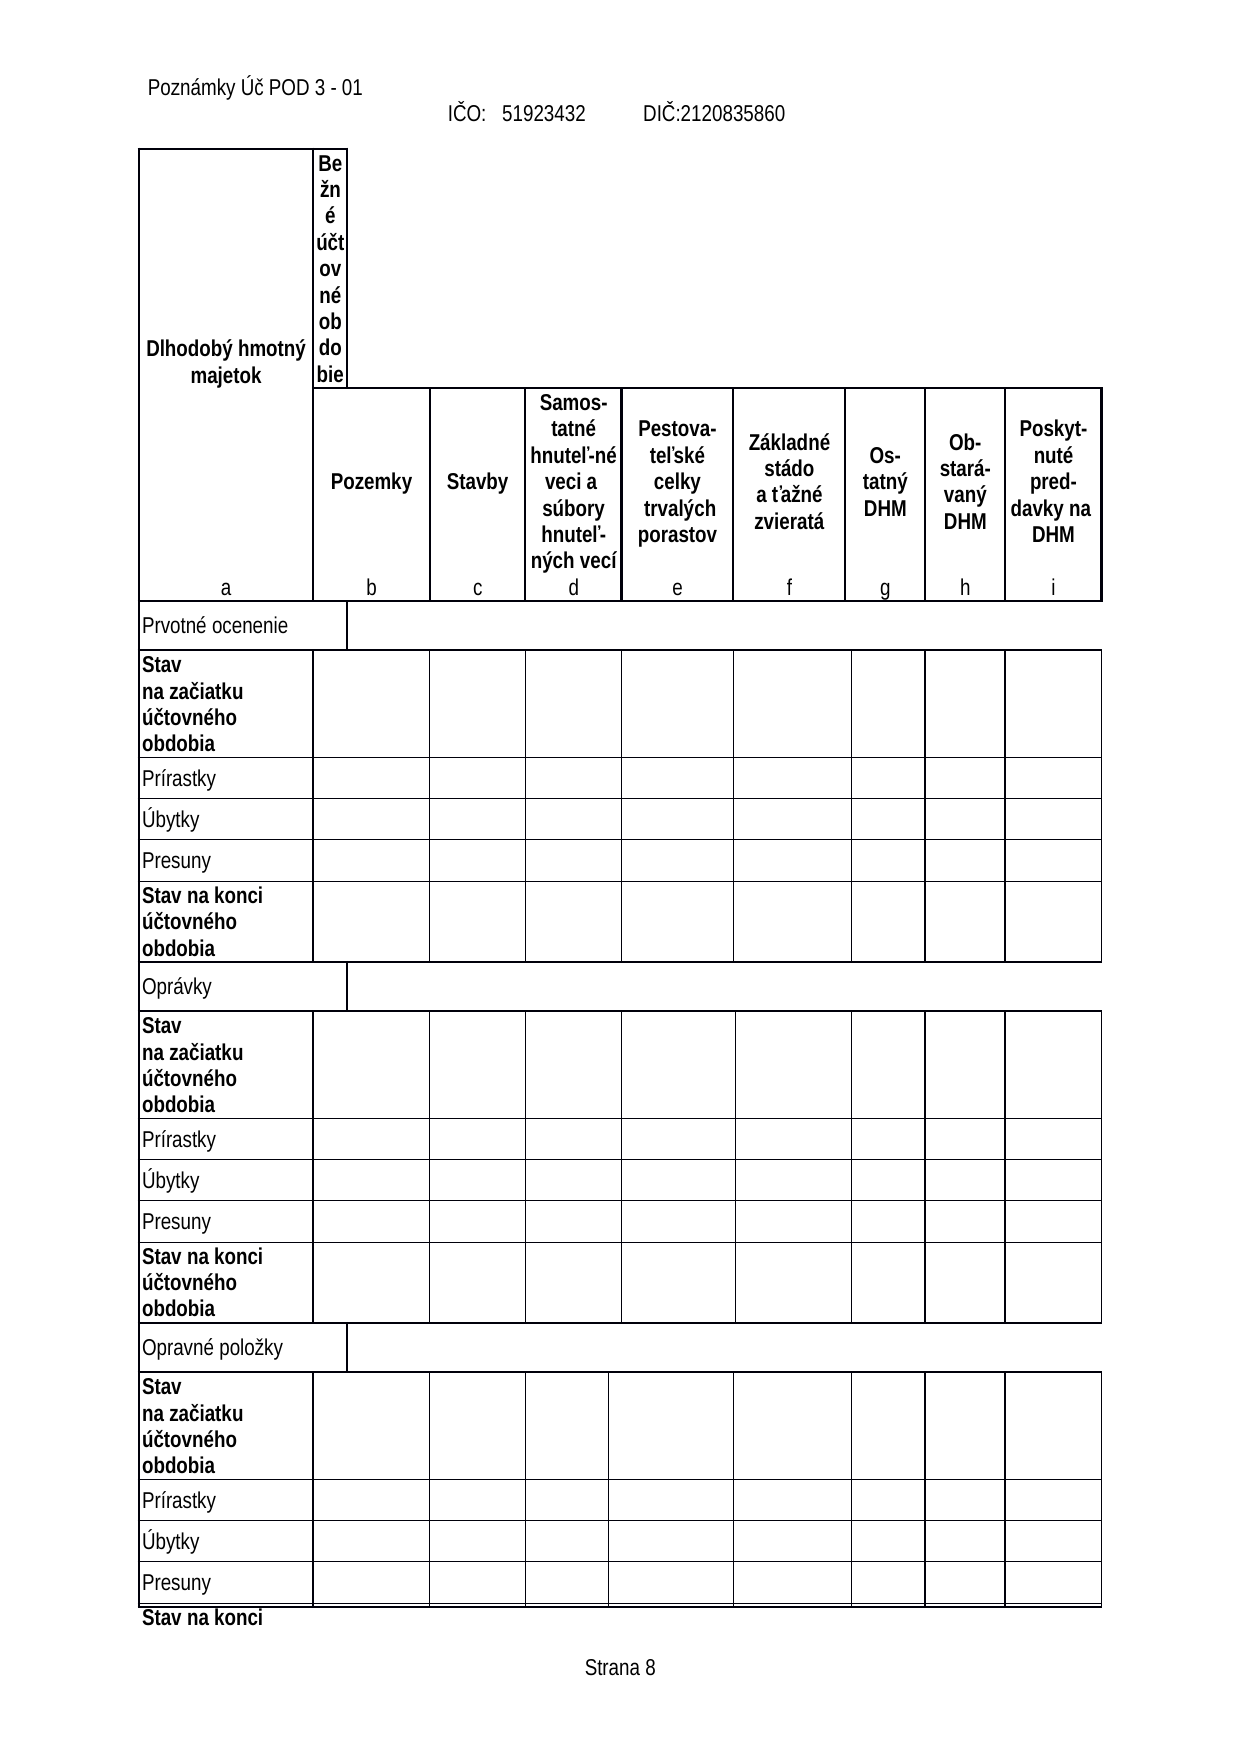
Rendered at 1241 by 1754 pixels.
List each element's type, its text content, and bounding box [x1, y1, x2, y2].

table_cell [926, 1373, 1004, 1478]
table_header Bežné účtovné obdobie [314, 150, 346, 387]
table_cell [622, 1160, 735, 1200]
table_cell [736, 1119, 851, 1159]
table_cell [430, 1243, 525, 1322]
table_cell [734, 1562, 851, 1603]
table_cell [430, 1373, 525, 1478]
table_cell [852, 1243, 924, 1322]
table_cell [734, 882, 851, 961]
table_cell h [926, 574, 1004, 600]
table_cell [1006, 1480, 1101, 1520]
table_cell [736, 1160, 851, 1200]
table_cell [1006, 1243, 1101, 1322]
table_cell [734, 840, 851, 881]
table_cell [852, 1480, 924, 1520]
table_cell [526, 651, 621, 757]
table_cell [430, 1160, 525, 1200]
table_cell [926, 1521, 1004, 1561]
table_cell [852, 1521, 924, 1561]
table_header Dlhodobý hmotný majetok [140, 150, 312, 573]
table_cell [1006, 651, 1101, 757]
table_cell c [431, 574, 524, 600]
table_cell Prírastky [140, 1480, 312, 1520]
table_cell [926, 651, 1004, 757]
table_cell [314, 1562, 429, 1603]
table_cell Úbytky [140, 1521, 312, 1561]
table_cell Základné stádo a ťažné zvieratá [734, 389, 844, 573]
table_cell Presuny [140, 1562, 312, 1603]
table_cell b [314, 574, 429, 600]
table_cell [852, 799, 924, 839]
table_cell [852, 882, 924, 961]
table_cell [526, 799, 621, 839]
table_cell [430, 1201, 525, 1242]
table_cell [314, 1160, 429, 1200]
table_cell [926, 1243, 1004, 1322]
table_cell Ob-stará-vaný DHM [926, 389, 1004, 573]
table_cell [609, 1480, 733, 1520]
table_cell [926, 1201, 1004, 1242]
table_cell [852, 1373, 924, 1478]
table_cell [526, 1562, 608, 1603]
table_cell [314, 840, 429, 881]
table_cell [926, 882, 1004, 961]
table_cell [430, 1012, 525, 1118]
table_cell Presuny [140, 1201, 312, 1242]
table_cell [852, 1119, 924, 1159]
table_cell [622, 1243, 735, 1322]
table_cell [926, 758, 1004, 798]
table_cell [734, 1521, 851, 1561]
table_cell [1006, 1012, 1101, 1118]
table_cell [430, 840, 525, 881]
table_cell [852, 758, 924, 798]
table_cell Presuny [140, 840, 312, 881]
table_cell [926, 1480, 1004, 1520]
table_cell [348, 602, 1101, 649]
table_cell [314, 1480, 429, 1520]
table_cell [622, 1012, 735, 1118]
table_cell Os-tatný DHM [846, 389, 924, 573]
table_cell [1006, 1119, 1101, 1159]
table_cell [734, 799, 851, 839]
table_cell [852, 1160, 924, 1200]
table_cell [430, 758, 525, 798]
table_cell Prírastky [140, 758, 312, 798]
table_cell [926, 799, 1004, 839]
table_cell [926, 1119, 1004, 1159]
table_cell [622, 758, 733, 798]
table_cell [1006, 758, 1101, 798]
table_cell [526, 1201, 621, 1242]
table_cell [736, 1201, 851, 1242]
table_cell Samos-tatné hnuteľ-né veci a súbory hnuteľ-ných vecí [526, 389, 620, 573]
table_cell Stav na začiatku účtovného obdobia [140, 651, 312, 757]
table_cell [852, 1201, 924, 1242]
table_cell [430, 882, 525, 961]
table_cell [852, 1012, 924, 1118]
table_cell [926, 1160, 1004, 1200]
table_cell [852, 1562, 924, 1603]
table_cell [348, 963, 1101, 1010]
table_cell [526, 1480, 608, 1520]
table_cell [736, 1012, 851, 1118]
table_cell [926, 840, 1004, 881]
table_cell [314, 1243, 429, 1322]
table_cell [736, 1243, 851, 1322]
table_cell [430, 1119, 525, 1159]
table_cell [314, 758, 429, 798]
table_cell Stav na konci účtovného obdobia [140, 882, 312, 961]
table_cell [430, 1562, 525, 1603]
table_cell [314, 1119, 429, 1159]
table_cell Poskyt-nuté pred-davky na DHM [1006, 389, 1100, 573]
table_cell a [140, 574, 312, 600]
table_cell [430, 1480, 525, 1520]
table_cell [314, 1012, 429, 1118]
table_cell Úbytky [140, 1160, 312, 1200]
table_cell [734, 758, 851, 798]
table_cell Stavby [431, 389, 524, 573]
table_cell Stav na začiatku účtovného obdobia [140, 1373, 312, 1478]
table_cell Prírastky [140, 1119, 312, 1159]
table_cell [314, 882, 429, 961]
table_cell [430, 799, 525, 839]
table_cell [526, 1521, 608, 1561]
table_cell [622, 799, 733, 839]
table_cell [526, 1119, 621, 1159]
table_cell Stav na začiatku účtovného obdobia [140, 1012, 312, 1118]
table_cell Pozemky [314, 389, 429, 573]
table_cell [926, 1012, 1004, 1118]
table_cell [622, 1201, 735, 1242]
table_cell [1006, 1521, 1101, 1561]
table_cell [526, 840, 621, 881]
table_cell Opravné položky [140, 1324, 346, 1371]
table_cell Pestova-teľské celky trvalých porastov [623, 389, 732, 573]
table_cell [1006, 1160, 1101, 1200]
table_cell [1006, 1562, 1101, 1603]
table_cell [314, 1521, 429, 1561]
table_cell [526, 1012, 621, 1118]
table_cell [1006, 882, 1101, 961]
table_cell [609, 1521, 733, 1561]
table_cell [314, 799, 429, 839]
table_cell [1006, 1201, 1101, 1242]
table_cell [622, 840, 733, 881]
table_cell [734, 651, 851, 757]
table_cell [609, 1373, 733, 1478]
table_cell [430, 1521, 525, 1561]
table_cell [526, 1373, 608, 1478]
table_cell [1006, 799, 1101, 839]
table_cell e [623, 574, 732, 600]
table_cell Stav na konci účtovného obdobia [140, 1243, 312, 1322]
table_cell [314, 651, 429, 757]
table_cell Prvotné ocenenie [140, 602, 346, 649]
table_cell Oprávky [140, 963, 346, 1010]
table_cell [314, 1373, 429, 1478]
table_cell [1006, 840, 1101, 881]
table_cell [314, 1201, 429, 1242]
table_cell [348, 1324, 1101, 1371]
table_cell [526, 758, 621, 798]
table_cell [852, 651, 924, 757]
table_cell [734, 1480, 851, 1520]
table_cell Úbytky [140, 799, 312, 839]
table_cell [430, 651, 525, 757]
table_cell [1006, 1373, 1101, 1478]
table_cell [526, 1160, 621, 1200]
table_cell [852, 840, 924, 881]
table_cell g [846, 574, 924, 600]
table_cell d [526, 574, 620, 600]
table_cell [622, 882, 733, 961]
table_cell [622, 651, 733, 757]
table_cell i [1006, 574, 1100, 600]
table_cell [734, 1373, 851, 1478]
table_cell [609, 1562, 733, 1603]
table_cell [926, 1562, 1004, 1603]
table_cell [526, 882, 621, 961]
table_cell [622, 1119, 735, 1159]
table_cell f [734, 574, 844, 600]
table_cell [526, 1243, 621, 1322]
table_header [348, 148, 1101, 387]
